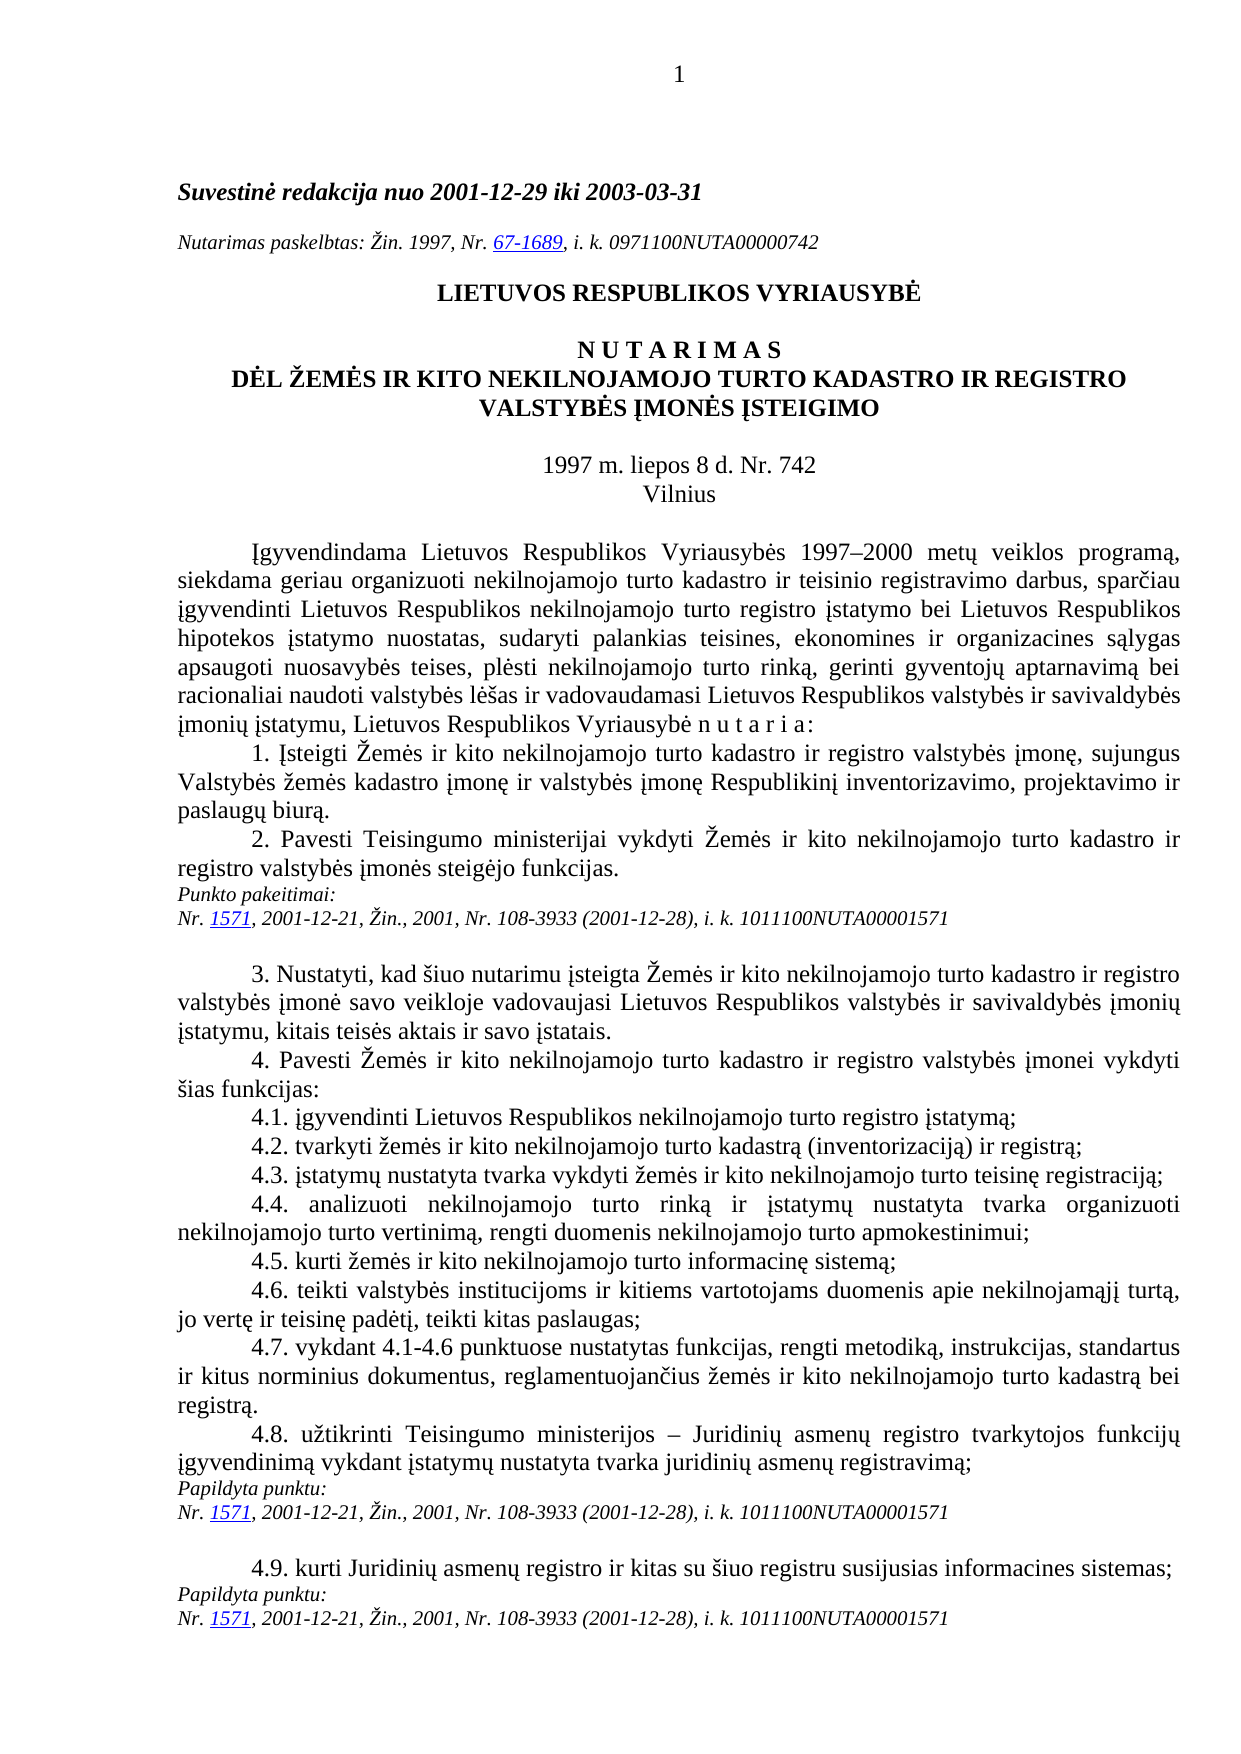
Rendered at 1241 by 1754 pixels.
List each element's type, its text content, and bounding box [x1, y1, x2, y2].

text Suvestinė redakcija nuo 2001-12-29 iki 2003-03-31 [177, 177, 1181, 206]
text 4.9. kurti Juridinių asmenų registro ir kitas su šiuo registru susijusias informacines sistemas; [177, 1553, 1181, 1582]
text 4.5. kurti žemės ir kito nekilnojamojo turto informacinę sistemą; [177, 1246, 1181, 1275]
text Nr. 1571, 2001-12-21, Žin., 2001, Nr. 108-3933 (2001-12-28), i. k. 1011100NUTA00001571 [177, 906, 1181, 930]
text 4.1. įgyvendinti Lietuvos Respublikos nekilnojamojo turto registro įstatymą; [177, 1102, 1181, 1131]
text Įgyvendindama Lietuvos Respublikos Vyriausybės 1997–2000 metų veiklos programą, siekdama geriau organizuoti nekilnojamojo turto kadastro ir teisinio registravimo darbus, sparčiau įgyvendinti Lietuvos Respublikos nekilnojamojo turto registro įstatymo bei Lietuvos Respublikos hipotekos įstatymo nuostatas, sudaryti palankias teisines, ekonomines ir organizacines sąlygas apsaugoti nuosavybės teises, plėsti nekilnojamojo turto rinką, gerinti gyventojų aptarnavimą bei racionaliai naudoti valstybės lėšas ir vadovaudamasi Lietuvos Respublikos valstybės ir savivaldybės įmonių įstatymu, Lietuvos Respublikos Vyriausybė nutaria: [177, 537, 1181, 738]
text Papildyta punktu: [177, 1476, 1181, 1500]
text 4.7. vykdant 4.1-4.6 punktuose nustatytas funkcijas, rengti metodiką, instrukcijas, standartus ir kitus norminius dokumentus, reglamentuojančius žemės ir kito nekilnojamojo turto kadastrą bei registrą. [177, 1332, 1181, 1419]
text 4.3. įstatymų nustatyta tvarka vykdyti žemės ir kito nekilnojamojo turto teisinę registraciją; [177, 1160, 1181, 1189]
text Nutarimas paskelbtas: Žin. 1997, Nr. 67-1689, i. k. 0971100NUTA00000742 [177, 230, 1181, 254]
text Papildyta punktu: [177, 1582, 1181, 1606]
text LIETUVOS RESPUBLIKOS VYRIAUSYBĖ [177, 278, 1181, 307]
text 4. Pavesti Žemės ir kito nekilnojamojo turto kadastro ir registro valstybės įmonei vykdyti šias funkcijas: [177, 1045, 1181, 1102]
text 3. Nustatyti, kad šiuo nutarimu įsteigta Žemės ir kito nekilnojamojo turto kadastro ir registro valstybės įmonė savo veikloje vadovaujasi Lietuvos Respublikos valstybės ir savivaldybės įmonių įstatymu, kitais teisės aktais ir savo įstatais. [177, 959, 1181, 1045]
text 4.2. tvarkyti žemės ir kito nekilnojamojo turto kadastrą (inventorizaciją) ir registrą; [177, 1131, 1181, 1160]
text Nr. 1571, 2001-12-21, Žin., 2001, Nr. 108-3933 (2001-12-28), i. k. 1011100NUTA00001571 [177, 1500, 1181, 1524]
text Vilnius [177, 479, 1181, 508]
text 2. Pavesti Teisingumo ministerijai vykdyti Žemės ir kito nekilnojamojo turto kadastro ir registro valstybės įmonės steigėjo funkcijas. [177, 824, 1181, 882]
text 1997 m. liepos 8 d. Nr. 742 [177, 451, 1181, 479]
text 4.6. teikti valstybės institucijoms ir kitiems vartotojams duomenis apie nekilnojamąjį turtą, jo vertę ir teisinę padėtį, teikti kitas paslaugas; [177, 1275, 1181, 1332]
text 4.4. analizuoti nekilnojamojo turto rinką ir įstatymų nustatyta tvarka organizuoti nekilnojamojo turto vertinimą, rengti duomenis nekilnojamojo turto apmokestinimui; [177, 1189, 1181, 1246]
text 1. Įsteigti Žemės ir kito nekilnojamojo turto kadastro ir registro valstybės įmonę, sujungus Valstybės žemės kadastro įmonę ir valstybės įmonę Respublikinį inventorizavimo, projektavimo ir paslaugų biurą. [177, 738, 1181, 824]
text DĖL ŽEMĖS IR KITO NEKILNOJAMOJO TURTO KADASTRO IR REGISTRO VALSTYBĖS ĮMONĖS ĮSTEIGIMO [177, 364, 1181, 422]
text Punkto pakeitimai: [177, 882, 1181, 906]
text N U T A R I M A S [177, 336, 1181, 364]
text Nr. 1571, 2001-12-21, Žin., 2001, Nr. 108-3933 (2001-12-28), i. k. 1011100NUTA00001571 [177, 1606, 1181, 1630]
text 4.8. užtikrinti Teisingumo ministerijos – Juridinių asmenų registro tvarkytojos funkcijų įgyvendinimą vykdant įstatymų nustatyta tvarka juridinių asmenų registravimą; [177, 1419, 1181, 1476]
